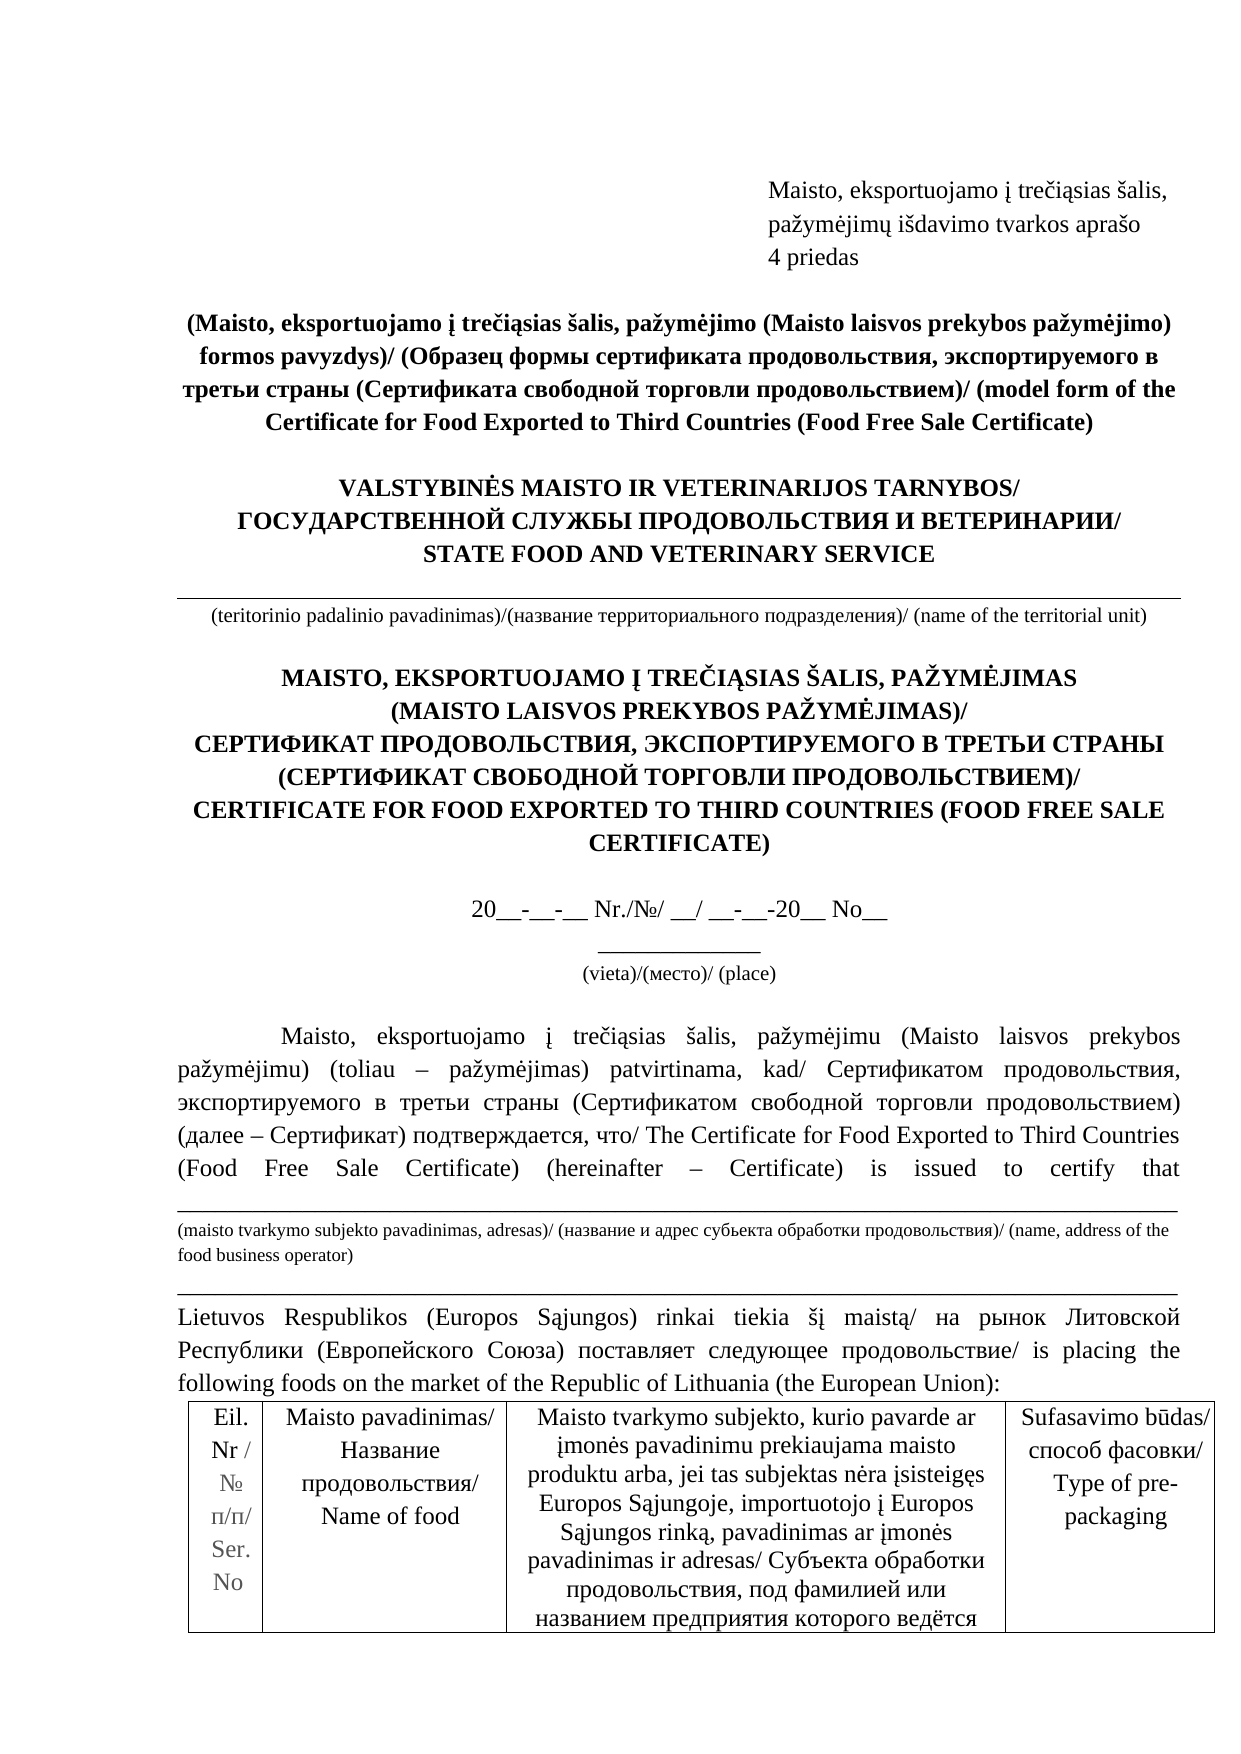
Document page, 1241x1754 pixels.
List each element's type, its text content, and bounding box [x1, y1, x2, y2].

text (maisto tvarkymo subjekto pavadinimas, adresas)/ (название и адрес субьекта обработки продовольствия)/ (name, address of the food business operator) [177, 1219, 1181, 1266]
text STATE FOOD AND VETERINARY SERVICE [177, 539, 1181, 568]
text (MAISTO LAISVOS PREKYBOS PAŽYMĖJIMAS)/ [177, 696, 1181, 725]
text (teritorinio padalinio pavadinimas)/(название территориального подразделения)/ (name of the territorial unit) [177, 603, 1181, 627]
text pažymėjimų išdavimo tvarkos aprašo [768, 209, 1181, 237]
text 20__-__-__ Nr./№/ __/ __-__-20__ No__ [177, 894, 1181, 923]
text MAISTO, EKSPORTUOJAMO Į TREČIĄSIAS ŠALIS, PAŽYMĖJIMAS [177, 663, 1181, 692]
text (Maisto, eksportuojamo į trečiąsias šalis, pažymėjimo (Maisto laisvos prekybos pažymėjimo) formos pavyzdys)/ (Образец формы сертификата продовольствия, экспортируемого в третьи страны (Сертификата свободной торговли продовольствием)/ (model form of the Certificate for Food Exported to Third Countries (Food Free Sale Certificate) [177, 308, 1181, 436]
text ГОСУДАРСТВЕННОЙ СЛУЖБЫ ПРОДОВОЛЬСТВИЯ И ВЕТЕРИНАРИИ/ [177, 506, 1181, 534]
text (vieta)/(место)/ (place) [177, 960, 1181, 984]
text CERTIFICATE FOR FOOD EXPORTED TO THIRD COUNTRIES (FOOD FREE SALE CERTIFICATE) [177, 795, 1181, 857]
text СЕРТИФИКАТ ПРОДОВОЛЬСТВИЯ, ЭКСПОРТИРУЕМОГО В ТРЕТЬИ СТРАНЫ (СЕРТИФИКАТ СВОБОДНОЙ ТОРГОВЛИ ПРОДОВОЛЬСТВИЕМ)/ [177, 729, 1181, 791]
text Maisto, eksportuojamo į trečiąsias šalis, pažymėjimu (Maisto laisvos prekybos pažymėjimu) (toliau – pažymėjimas) patvirtinama, kad/ Сертификатом продовольствия, экспортируемого в третьи страны (Сертификатом свободной торговли продовольствием) (далее – Сертификат) подтверждается, что/ The Certificate for Food Exported to Third Countries (Food Free Sale Certificate) (hereinafter – Certificate) is issued to certify that ________________________________________________________________________________ [177, 1021, 1181, 1215]
text Lietuvos Respublikos (Europos Sąjungos) rinkai tiekia šį maistą/ на рынок Литовской Республики (Европейского Союза) поставляет следующее продовольствие/ is placing the following foods on the market of the Republic of Lithuania (the European Union): [177, 1302, 1181, 1397]
text VALSTYBINĖS MAISTO IR VETERINARIJOS TARNYBOS/ [177, 473, 1181, 502]
table_header Eil. Nr /№ п/п/ Ser. No [189, 1402, 262, 1632]
text Maisto, eksportuojamo į trečiąsias šalis, [768, 176, 1181, 204]
text _____________ [177, 927, 1181, 956]
text 4 priedas [768, 242, 1181, 270]
table_header Maisto tvarkymo subjekto, kurio pavarde ar įmonės pavadinimu prekiaujama maisto produktu arba, jei tas subjektas nėra įsisteigęs Europos Sąjungoje, importuotojo į Europos Sąjungos rinką, pavadinimas ar įmonės pavadinimas ir adresas/ Субъекта обработки продовольствия, под фамилией или названием предприятия которого ведётся [507, 1402, 1005, 1632]
text ________________________________________________________________________________ [177, 1269, 1181, 1297]
table_header Maisto pavadinimas/ Название продовольствия/ Name of food [263, 1402, 506, 1632]
table_header Sufasavimo būdas/ способ фасовки/ Type of pre-packaging [1006, 1402, 1214, 1632]
